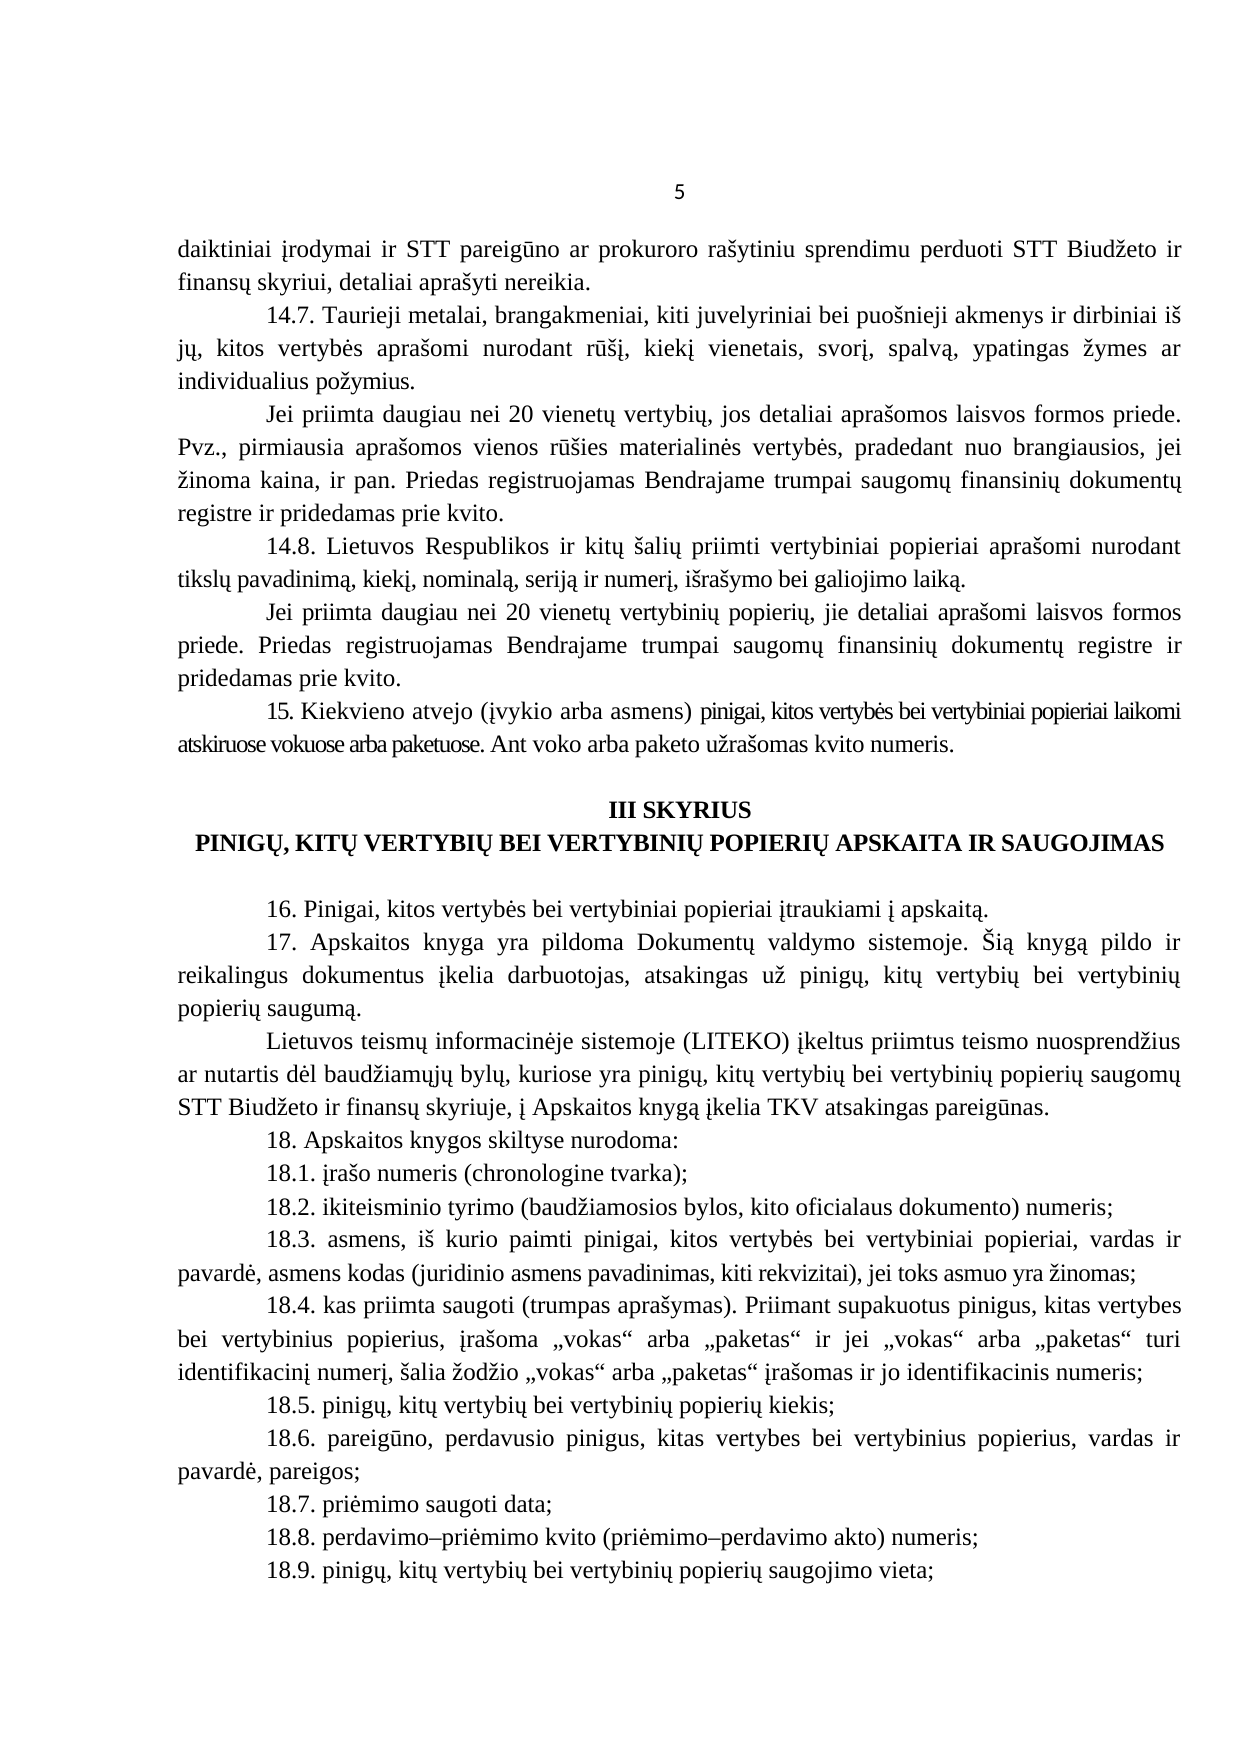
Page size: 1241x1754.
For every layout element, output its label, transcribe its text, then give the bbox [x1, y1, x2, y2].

text 18.2. ikiteisminio tyrimo (baudžiamosios bylos, kito oficialaus dokumento) numeris; [177, 1192, 1181, 1220]
text 18.9. pinigų, kitų vertybių bei vertybinių popierių saugojimo vieta; [177, 1555, 1181, 1583]
text 18. Apskaitos knygos skiltyse nurodoma: [177, 1126, 1181, 1154]
text Jei priimta daugiau nei 20 vienetų vertybių, jos detaliai aprašomos laisvos formos priede. Pvz., pirmiausia aprašomos vienos rūšies materialinės vertybės, pradedant nuo brangiausios, jei žinoma kaina, ir pan. Priedas registruojamas Bendrajame trumpai saugomų finansinių dokumentų registre ir pridedamas prie kvito. [177, 399, 1183, 527]
text 14.7. Taurieji metalai, brangakmeniai, kiti juvelyriniai bei puošnieji akmenys ir dirbiniai iš jų, kitos vertybės aprašomi nurodant rūšį, kiekį vienetais, svorį, spalvą, ypatingas žymes ar individualius požymius. [177, 300, 1183, 395]
text 18.1. įrašo numeris (chronologine tvarka); [177, 1158, 1181, 1187]
text III SKYRIUS [177, 795, 1183, 824]
text Lietuvos teismų informacinėje sistemoje (LITEKO) įkeltus priimtus teismo nuosprendžius ar nutartis dėl baudžiamųjų bylų, kuriose yra pinigų, kitų vertybių bei vertybinių popierių saugomų STT Biudžeto ir finansų skyriuje, į Apskaitos knygą įkelia TKV atsakingas pareigūnas. [177, 1026, 1181, 1121]
text 18.7. priėmimo saugoti data; [177, 1489, 1181, 1517]
text 18.5. pinigų, kitų vertybių bei vertybinių popierių kiekis; [177, 1390, 1181, 1418]
text Jei priimta daugiau nei 20 vienetų vertybinių popierių, jie detaliai aprašomi laisvos formos priede. Priedas registruojamas Bendrajame trumpai saugomų finansinių dokumentų registre ir pridedamas prie kvito. [177, 597, 1183, 692]
text PINIGŲ, KITŲ VERTYBIŲ BEI VERTYBINIŲ POPIERIŲ APSKAITA IR SAUGOJIMAS [177, 828, 1183, 857]
text 17. Apskaitos knyga yra pildoma Dokumentų valdymo sistemoje. Šią knygą pildo ir reikalingus dokumentus įkelia darbuotojas, atsakingas už pinigų, kitų vertybių bei vertybinių popierių saugumą. [177, 927, 1181, 1022]
text 18.6. pareigūno, perdavusio pinigus, kitas vertybes bei vertybinius popierius, vardas ir pavardė, pareigos; [177, 1423, 1181, 1484]
text 16. Pinigai, kitos vertybės bei vertybiniai popieriai įtraukiami į apskaitą. [177, 894, 1181, 923]
text 18.3. asmens, iš kurio paimti pinigai, kitos vertybės bei vertybiniai popieriai, vardas ir pavardė, asmens kodas (juridinio asmens pavadinimas, kiti rekvizitai), jei toks asmuo yra žinomas; [177, 1224, 1181, 1286]
text 15. Kiekvieno atvejo (įvykio arba asmens) pinigai, kitos vertybės bei vertybiniai popieriai laikomi atskiruose vokuose arba paketuose. Ant voko arba paketo užrašomas kvito numeris. [177, 696, 1181, 758]
text daiktiniai įrodymai ir STT pareigūno ar prokuroro rašytiniu sprendimu perduoti STT Biudžeto ir finansų skyriui, detaliai aprašyti nereikia. [177, 234, 1183, 296]
text 18.8. perdavimo–priėmimo kvito (priėmimo–perdavimo akto) numeris; [177, 1522, 1181, 1551]
text 18.4. kas priimta saugoti (trumpas aprašymas). Priimant supakuotus pinigus, kitas vertybes bei vertybinius popierius, įrašoma „vokas“ arba „paketas“ ir jei „vokas“ arba „paketas“ turi identifikacinį numerį, šalia žodžio „vokas“ arba „paketas“ įrašomas ir jo identifikacinis numeris; [177, 1291, 1181, 1385]
text 14.8. Lietuvos Respublikos ir kitų šalių priimti vertybiniai popieriai aprašomi nurodant tikslų pavadinimą, kiekį, nominalą, seriją ir numerį, išrašymo bei galiojimo laiką. [177, 531, 1183, 593]
